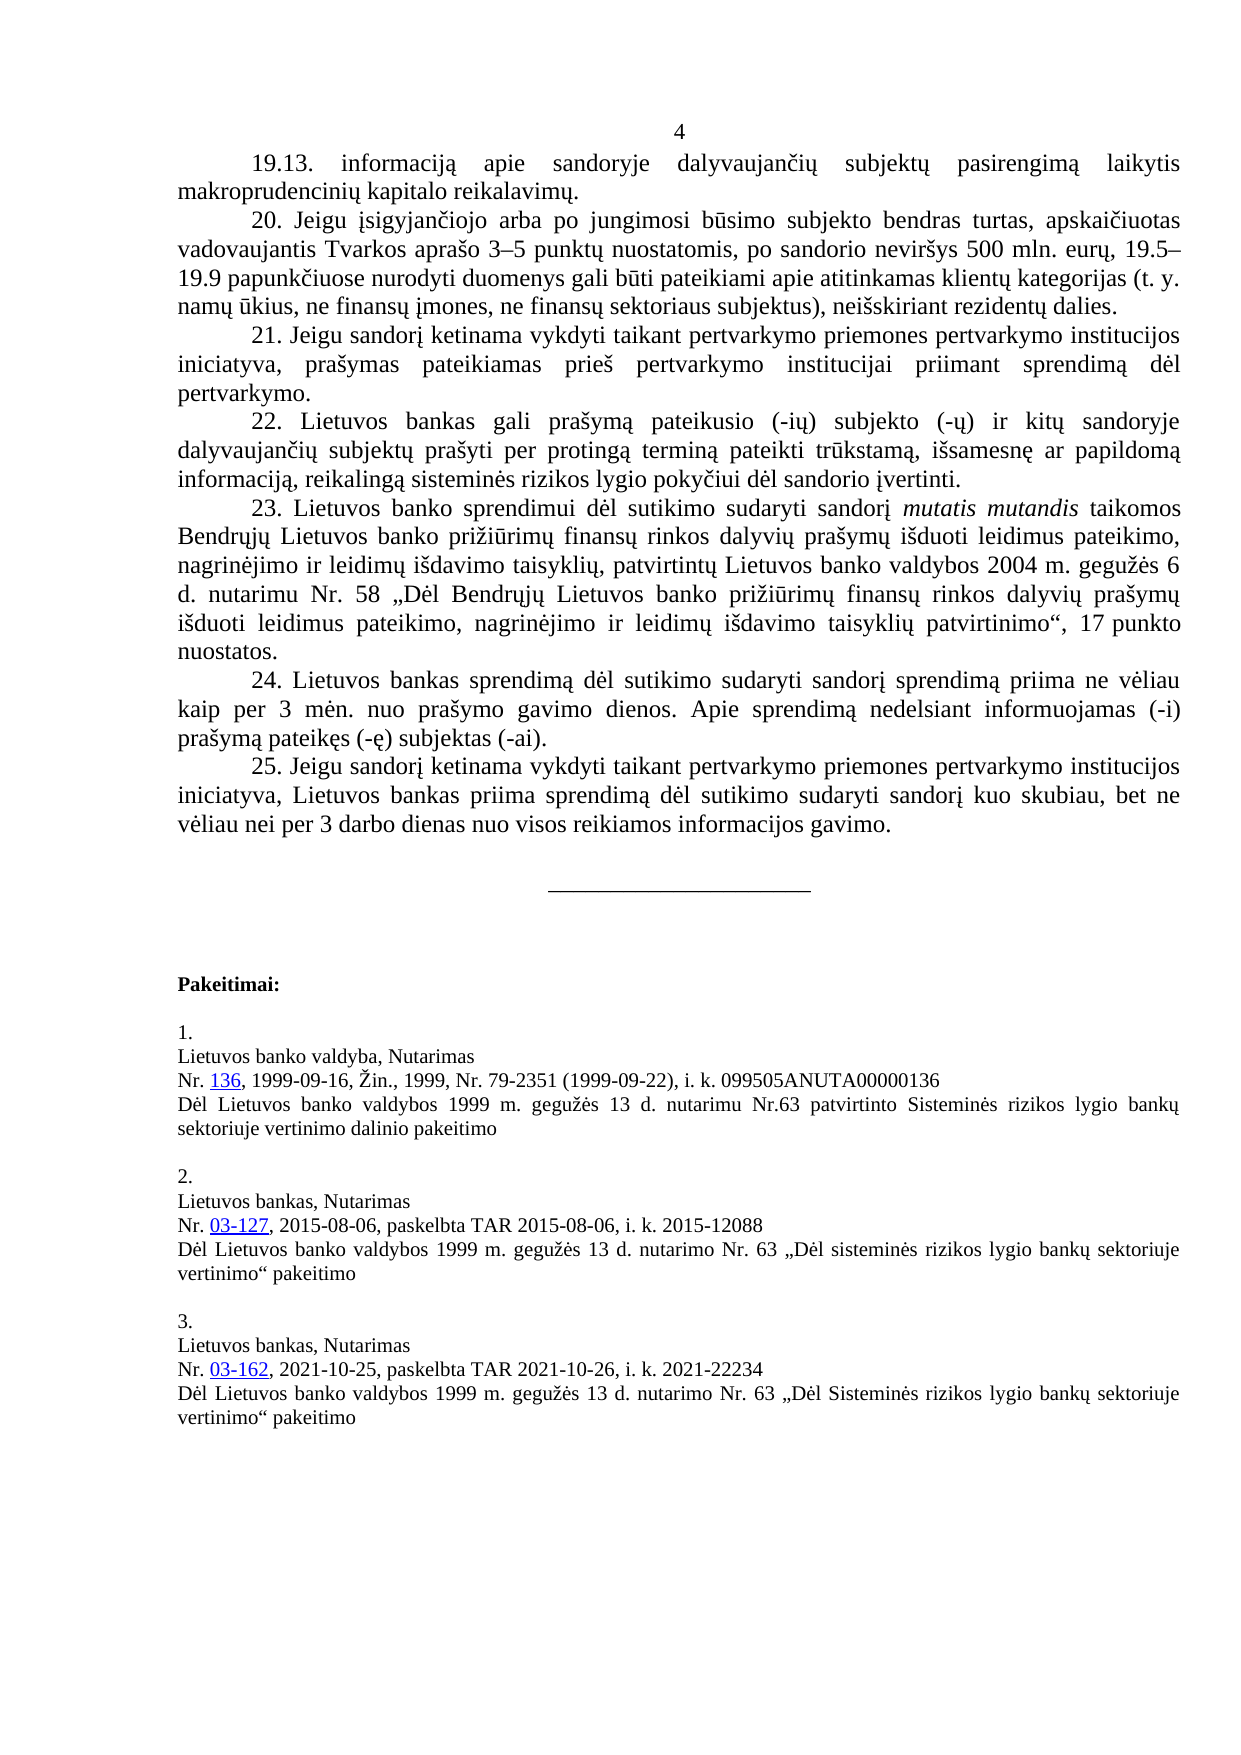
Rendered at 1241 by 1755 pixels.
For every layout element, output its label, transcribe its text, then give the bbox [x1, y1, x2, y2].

text 20. Jeigu įsigyjančiojo arba po jungimosi būsimo subjekto bendras turtas, apskaičiuotas vadovaujantis Tvarkos aprašo 3–5 punktų nuostatomis, po sandorio neviršys 500 mln. eurų, 19.5–19.9 papunkčiuose nurodyti duomenys gali būti pateikiami apie atitinkamas klientų kategorijas (t. y. namų ūkius, ne finansų įmones, ne finansų sektoriaus subjektus), neišskiriant rezidentų dalies. [177, 205, 1181, 320]
text Nr. 03-127, 2015-08-06, paskelbta TAR 2015-08-06, i. k. 2015-12088 [177, 1213, 1181, 1237]
text Nr. 136, 1999-09-16, Žin., 1999, Nr. 79-2351 (1999-09-22), i. k. 099505ANUTA00000136 [177, 1068, 1181, 1092]
text 21. Jeigu sandorį ketinama vykdyti taikant pertvarkymo priemones pertvarkymo institucijos iniciatyva, prašymas pateikiamas prieš pertvarkymo institucijai priimant sprendimą dėl pertvarkymo. [177, 320, 1181, 406]
text Nr. 03-162, 2021-10-25, paskelbta TAR 2021-10-26, i. k. 2021-22234 [177, 1357, 1181, 1381]
text Dėl Lietuvos banko valdybos 1999 m. gegužės 13 d. nutarimo Nr. 63 „Dėl sisteminės rizikos lygio bankų sektoriuje vertinimo“ pakeitimo [177, 1237, 1181, 1285]
text _____________________ [177, 866, 1181, 895]
text Pakeitimai: [177, 972, 1181, 996]
text 24. Lietuvos bankas sprendimą dėl sutikimo sudaryti sandorį sprendimą priima ne vėliau kaip per 3 mėn. nuo prašymo gavimo dienos. Apie sprendimą nedelsiant informuojamas (-i) prašymą pateikęs (-ę) subjektas (-ai). [177, 665, 1181, 751]
text 25. Jeigu sandorį ketinama vykdyti taikant pertvarkymo priemones pertvarkymo institucijos iniciatyva, Lietuvos bankas priima sprendimą dėl sutikimo sudaryti sandorį kuo skubiau, bet ne vėliau nei per 3 darbo dienas nuo visos reikiamos informacijos gavimo. [177, 751, 1181, 838]
text 23. Lietuvos banko sprendimui dėl sutikimo sudaryti sandorį mutatis mutandis taikomos Bendrųjų Lietuvos banko prižiūrimų finansų rinkos dalyvių prašymų išduoti leidimus pateikimo, nagrinėjimo ir leidimų išdavimo taisyklių, patvirtintų Lietuvos banko valdybos 2004 m. gegužės 6 d. nutarimu Nr. 58 „Dėl Bendrųjų Lietuvos banko prižiūrimų finansų rinkos dalyvių prašymų išduoti leidimus pateikimo, nagrinėjimo ir leidimų išdavimo taisyklių patvirtinimo“, 17 punkto nuostatos. [177, 493, 1181, 665]
text Lietuvos bankas, Nutarimas [177, 1188, 1181, 1213]
text 3. [177, 1309, 1181, 1333]
text 19.13. informaciją apie sandoryje dalyvaujančių subjektų pasirengimą laikytis makroprudencinių kapitalo reikalavimų. [177, 148, 1181, 205]
text 22. Lietuvos bankas gali prašymą pateikusio (-ių) subjekto (-ų) ir kitų sandoryje dalyvaujančių subjektų prašyti per protingą terminą pateikti trūkstamą, išsamesnę ar papildomą informaciją, reikalingą sisteminės rizikos lygio pokyčiui dėl sandorio įvertinti. [177, 406, 1181, 493]
text Lietuvos bankas, Nutarimas [177, 1333, 1181, 1357]
text Dėl Lietuvos banko valdybos 1999 m. gegužės 13 d. nutarimo Nr. 63 „Dėl Sisteminės rizikos lygio bankų sektoriuje vertinimo“ pakeitimo [177, 1381, 1181, 1429]
text Dėl Lietuvos banko valdybos 1999 m. gegužės 13 d. nutarimu Nr.63 patvirtinto Sisteminės rizikos lygio bankų sektoriuje vertinimo dalinio pakeitimo [177, 1092, 1181, 1140]
text Lietuvos banko valdyba, Nutarimas [177, 1044, 1181, 1068]
text 1. [177, 1020, 1181, 1044]
text 2. [177, 1164, 1181, 1188]
